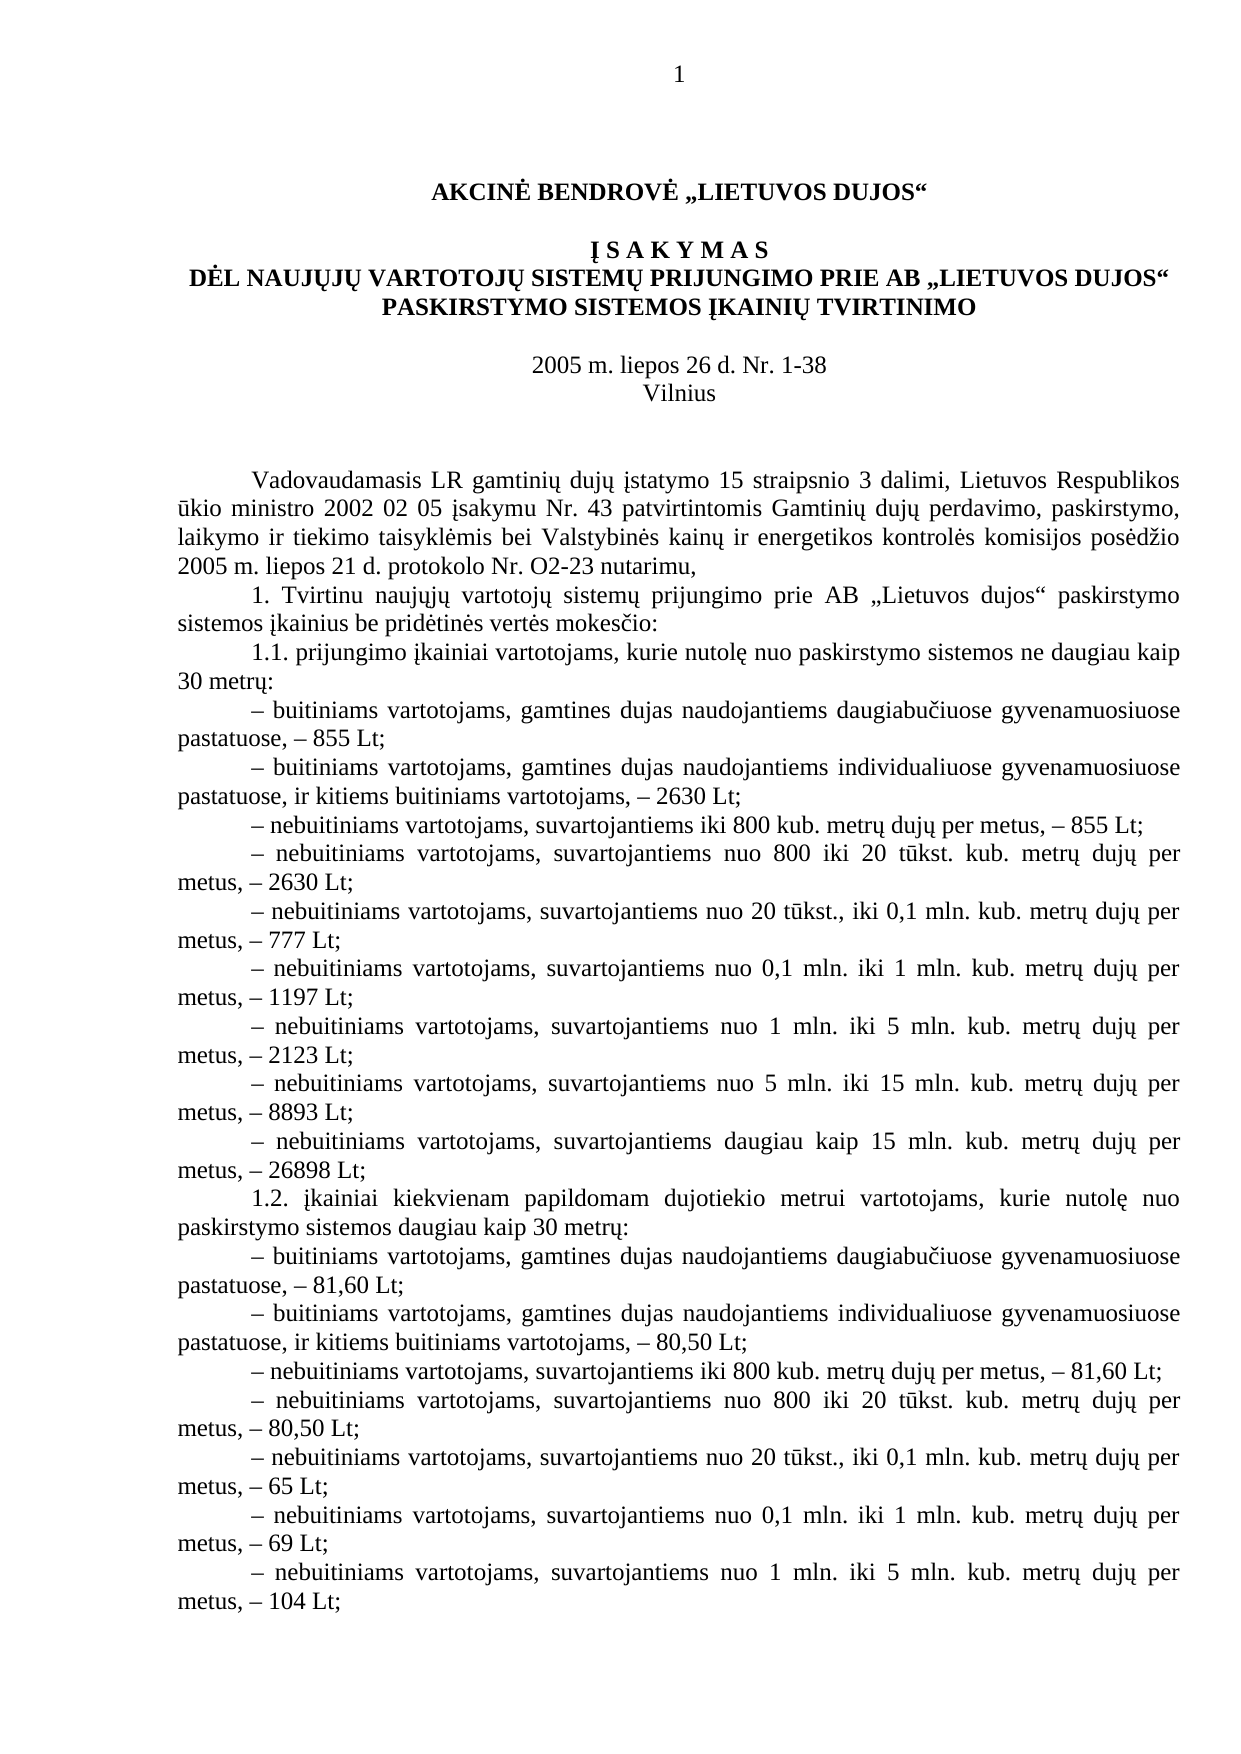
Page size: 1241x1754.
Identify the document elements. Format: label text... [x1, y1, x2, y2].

text 1.2. įkainiai kiekvienam papildomam dujotiekio metrui vartotojams, kurie nutolę nuo paskirstymo sistemos daugiau kaip 30 metrų: [177, 1183, 1181, 1241]
text – nebuitiniams vartotojams, suvartojantiems daugiau kaip 15 mln. kub. metrų dujų per metus, – 26898 Lt; [177, 1126, 1181, 1183]
text Į S A K Y M A S [177, 235, 1181, 263]
text 1. Tvirtinu naujųjų vartotojų sistemų prijungimo prie AB „Lietuvos dujos“ paskirstymo sistemos įkainius be pridėtinės vertės mokesčio: [177, 580, 1181, 637]
text Vilnius [177, 378, 1181, 407]
text – nebuitiniams vartotojams, suvartojantiems nuo 5 mln. iki 15 mln. kub. metrų dujų per metus, – 8893 Lt; [177, 1068, 1181, 1126]
text – nebuitiniams vartotojams, suvartojantiems iki 800 kub. metrų dujų per metus, – 855 Lt; [177, 810, 1181, 838]
text – nebuitiniams vartotojams, suvartojantiems nuo 800 iki 20 tūkst. kub. metrų dujų per metus, – 80,50 Lt; [177, 1385, 1181, 1442]
text – nebuitiniams vartotojams, suvartojantiems iki 800 kub. metrų dujų per metus, – 81,60 Lt; [177, 1356, 1181, 1385]
text – nebuitiniams vartotojams, suvartojantiems nuo 20 tūkst., iki 0,1 mln. kub. metrų dujų per metus, – 65 Lt; [177, 1442, 1181, 1500]
text – nebuitiniams vartotojams, suvartojantiems nuo 0,1 mln. iki 1 mln. kub. metrų dujų per metus, – 69 Lt; [177, 1500, 1181, 1557]
text – nebuitiniams vartotojams, suvartojantiems nuo 1 mln. iki 5 mln. kub. metrų dujų per metus, – 2123 Lt; [177, 1011, 1181, 1068]
text – buitiniams vartotojams, gamtines dujas naudojantiems daugiabučiuose gyvenamuosiuose pastatuose, – 855 Lt; [177, 695, 1181, 752]
text DĖL NAUJŲJŲ VARTOTOJŲ SISTEMŲ PRIJUNGIMO PRIE AB „LIETUVOS DUJOS“ PASKIRSTYMO SISTEMOS ĮKAINIŲ TVIRTINIMO [177, 263, 1181, 321]
text AKCINĖ BENDROVĖ „LIETUVOS DUJOS“ [177, 177, 1181, 206]
text – buitiniams vartotojams, gamtines dujas naudojantiems individualiuose gyvenamuosiuose pastatuose, ir kitiems buitiniams vartotojams, – 2630 Lt; [177, 752, 1181, 810]
text – buitiniams vartotojams, gamtines dujas naudojantiems daugiabučiuose gyvenamuosiuose pastatuose, – 81,60 Lt; [177, 1241, 1181, 1298]
text – nebuitiniams vartotojams, suvartojantiems nuo 1 mln. iki 5 mln. kub. metrų dujų per metus, – 104 Lt; [177, 1557, 1181, 1615]
text – nebuitiniams vartotojams, suvartojantiems nuo 800 iki 20 tūkst. kub. metrų dujų per metus, – 2630 Lt; [177, 838, 1181, 896]
text 2005 m. liepos 26 d. Nr. 1-38 [177, 350, 1181, 378]
text – nebuitiniams vartotojams, suvartojantiems nuo 20 tūkst., iki 0,1 mln. kub. metrų dujų per metus, – 777 Lt; [177, 896, 1181, 953]
text – buitiniams vartotojams, gamtines dujas naudojantiems individualiuose gyvenamuosiuose pastatuose, ir kitiems buitiniams vartotojams, – 80,50 Lt; [177, 1298, 1181, 1356]
text Vadovaudamasis LR gamtinių dujų įstatymo 15 straipsnio 3 dalimi, Lietuvos Respublikos ūkio ministro 2002 02 05 įsakymu Nr. 43 patvirtintomis Gamtinių dujų perdavimo, paskirstymo, laikymo ir tiekimo taisyklėmis bei Valstybinės kainų ir energetikos kontrolės komisijos posėdžio 2005 m. liepos 21 d. protokolo Nr. O2-23 nutarimu, [177, 465, 1181, 580]
text – nebuitiniams vartotojams, suvartojantiems nuo 0,1 mln. iki 1 mln. kub. metrų dujų per metus, – 1197 Lt; [177, 953, 1181, 1011]
text 1.1. prijungimo įkainiai vartotojams, kurie nutolę nuo paskirstymo sistemos ne daugiau kaip 30 metrų: [177, 637, 1181, 695]
